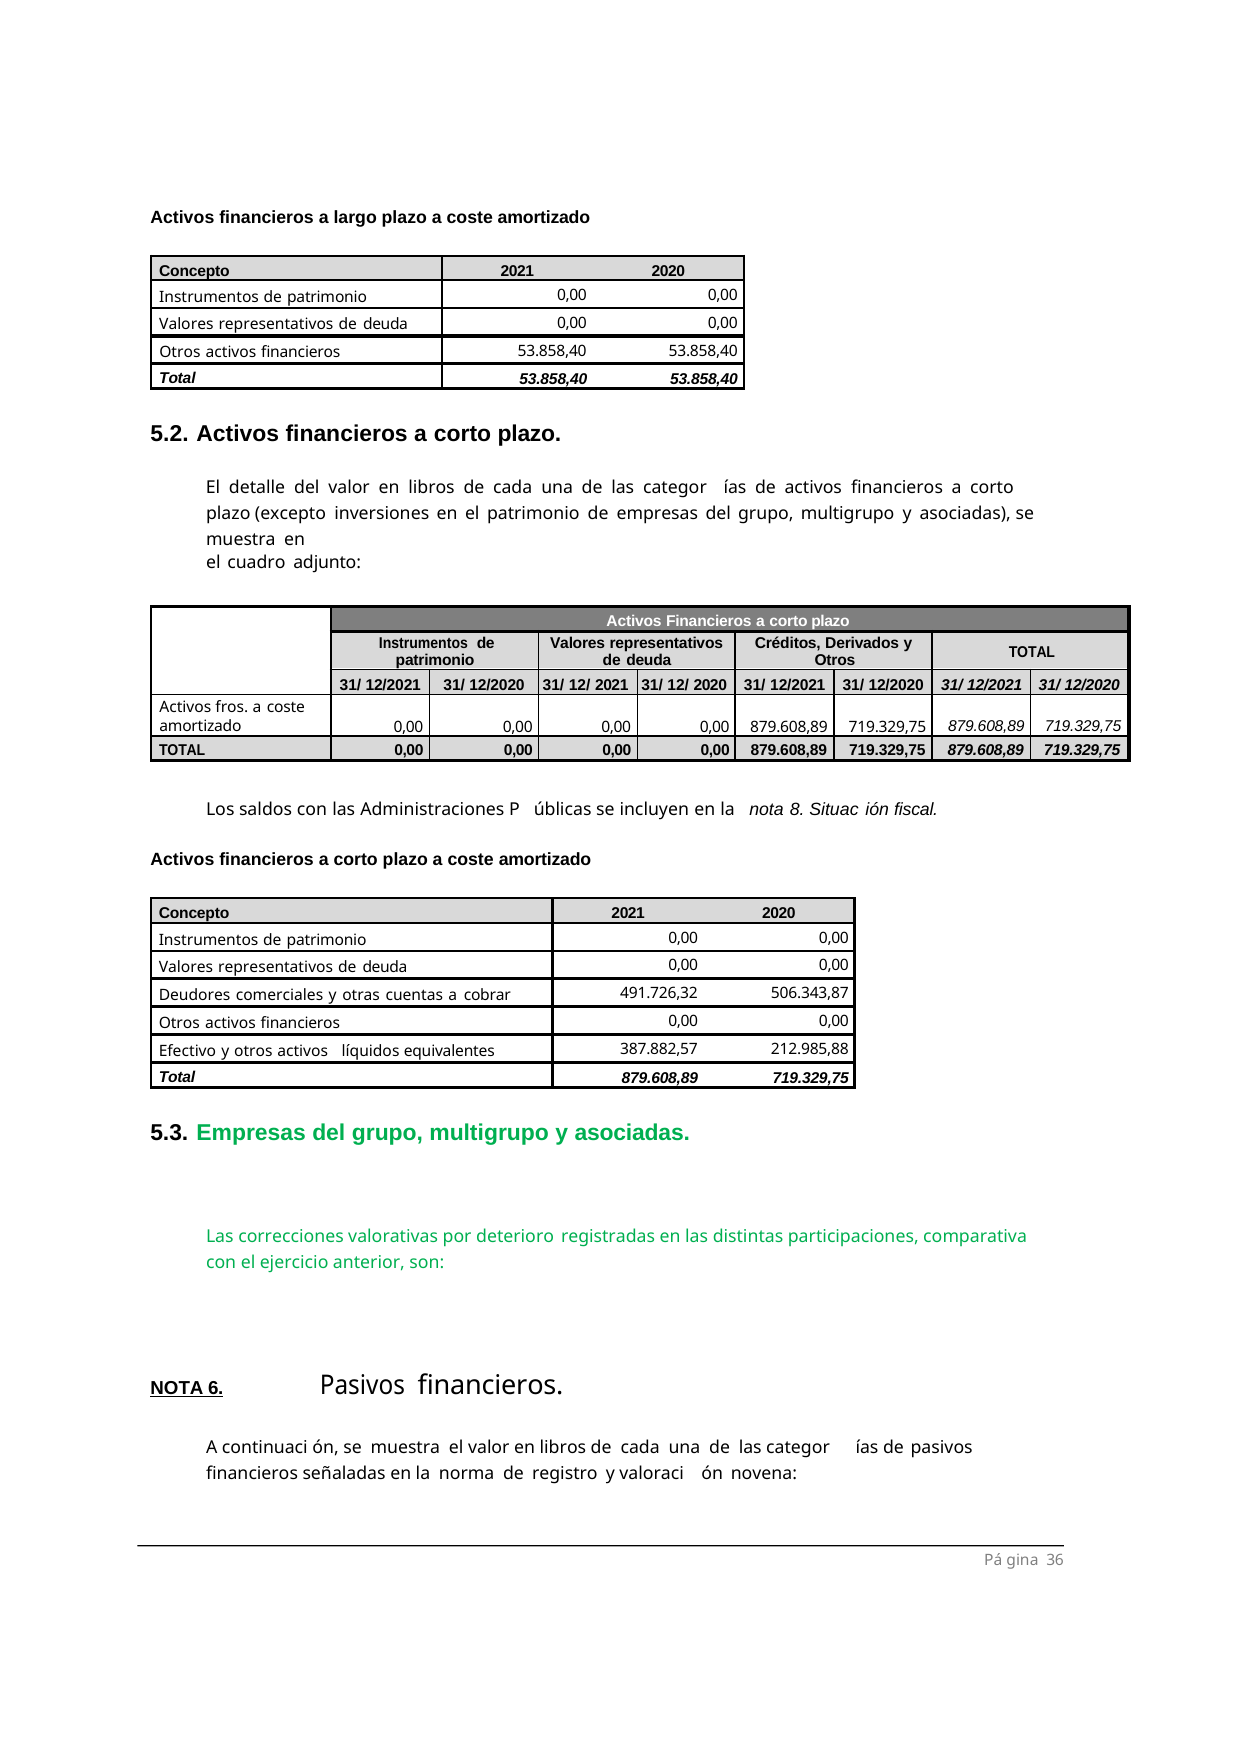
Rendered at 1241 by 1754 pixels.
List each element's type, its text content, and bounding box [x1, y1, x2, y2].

table_cell 0,00 [729, 952, 853, 977]
table_cell 0,00 [729, 1008, 853, 1033]
table_cell 879.608,89 [736, 737, 833, 759]
text El detalle del valor en libros de cada una de las categor ías de activos financieros a corto plazo (excepto inversiones en el patrimonio de empresas del grupo, multigrupo y asociadas), se muestra en [206, 475, 1058, 551]
table_cell 31/ 12/2021 [736, 670, 833, 694]
table_cell Otros activos financieros [152, 338, 441, 362]
table_header 2020 [618, 257, 743, 279]
table_cell 53.858,40 [618, 365, 743, 387]
table_cell 0,00 [443, 309, 618, 334]
table_cell Valores representativos de deuda [152, 309, 441, 334]
table_cell 879.608,89 [736, 695, 833, 735]
table_cell Otros activos financieros [152, 1008, 551, 1033]
table_cell 0,00 [618, 309, 743, 334]
table_cell 719.329,75 [729, 1064, 853, 1086]
table_header 2020 [729, 899, 853, 922]
table_cell 0,00 [554, 924, 729, 949]
table_cell 719.329,75 [1031, 737, 1127, 759]
table_cell 506.343,87 [729, 980, 853, 1005]
table_cell Efectivo y otros activos líquidos equivalentes [152, 1036, 551, 1061]
table_cell Total [152, 1064, 551, 1086]
table_cell 0,00 [539, 737, 637, 759]
table_cell 0,00 [539, 695, 637, 735]
table_cell 0,00 [332, 737, 429, 759]
table_cell TOTAL [933, 633, 1127, 668]
table_cell Instrumentos de patrimonio [152, 924, 551, 949]
table_cell TOTAL [152, 737, 330, 759]
table_cell Instrumentos de patrimonio [332, 633, 538, 668]
text Las correcciones valorativas por deterioro registradas en las distintas participaciones, comparativa con el ejercicio anterior, son: [206, 1224, 1028, 1273]
text NOTA 6. Pasivos financieros. [150, 1366, 1178, 1403]
table_header [152, 608, 330, 694]
table_cell Instrumentos de patrimonio [152, 281, 441, 307]
table_cell 719.329,75 [835, 737, 931, 759]
text Activos financieros a largo plazo a coste amortizado [150, 207, 1178, 227]
table_cell 0,00 [638, 737, 734, 759]
table_cell 53.858,40 [443, 338, 618, 362]
subtitle Activos financieros a corto plazo a coste amortizado [150, 849, 1178, 869]
table_cell 0,00 [618, 281, 743, 307]
table_cell 31/ 12/2020 [1031, 670, 1127, 694]
table_header Activos Financieros a corto plazo [332, 608, 1127, 630]
table_cell 0,00 [332, 695, 429, 735]
table_cell 31/ 12/ 2020 [638, 670, 734, 694]
table_cell 0,00 [554, 1008, 729, 1033]
table_cell Valores representativos de deuda [539, 633, 734, 668]
text el cuadro adjunto: [206, 553, 1178, 572]
text Los saldos con las Administraciones P úblicas se incluyen en la nota 8. Situac ión fiscal. [206, 796, 1178, 821]
table_header 2021 [443, 257, 618, 279]
table_cell 31/ 12/2021 [933, 670, 1030, 694]
table_cell 879.608,89 [933, 737, 1030, 759]
subtitle Empresas del grupo, multigrupo y asociadas. [150, 1118, 1178, 1145]
table_cell 31/ 12/ 2021 [539, 670, 637, 694]
table_cell 53.858,40 [443, 365, 618, 387]
table_cell 387.882,57 [554, 1036, 729, 1061]
table_cell 879.608,89 [933, 695, 1030, 735]
table_cell 31/ 12/2021 [332, 670, 429, 694]
table_cell Activos fros. a coste amortizado [152, 695, 330, 735]
table_cell Deudores comerciales y otras cuentas a cobrar [152, 980, 551, 1005]
table_cell 0,00 [430, 695, 538, 735]
table_cell Total [152, 365, 441, 387]
table_cell 719.329,75 [835, 695, 931, 735]
table_cell 31/ 12/2020 [835, 670, 931, 694]
table_cell 719.329,75 [1031, 695, 1127, 735]
table_cell Créditos, Derivados y Otros [736, 633, 931, 668]
table_cell 0,00 [443, 281, 618, 307]
table_cell 212.985,88 [729, 1036, 853, 1061]
text A continuaci ón, se muestra el valor en libros de cada una de las categor ías de pasivos financieros señaladas en la norma de registro y valoraci ón novena: [206, 1435, 1067, 1485]
table_cell 0,00 [638, 695, 734, 735]
table_cell 879.608,89 [554, 1064, 729, 1086]
subtitle Activos financieros a corto plazo. [150, 419, 1178, 446]
table_header Concepto [152, 257, 441, 279]
table_cell 0,00 [729, 924, 853, 949]
table_cell 0,00 [554, 952, 729, 977]
table_cell 0,00 [430, 737, 538, 759]
table_cell 31/ 12/2020 [430, 670, 538, 694]
table_header 2021 [554, 899, 729, 922]
table_cell 53.858,40 [618, 338, 743, 362]
table_cell Valores representativos de deuda [152, 952, 551, 977]
table_cell 491.726,32 [554, 980, 729, 1005]
table_header Concepto [152, 899, 551, 922]
